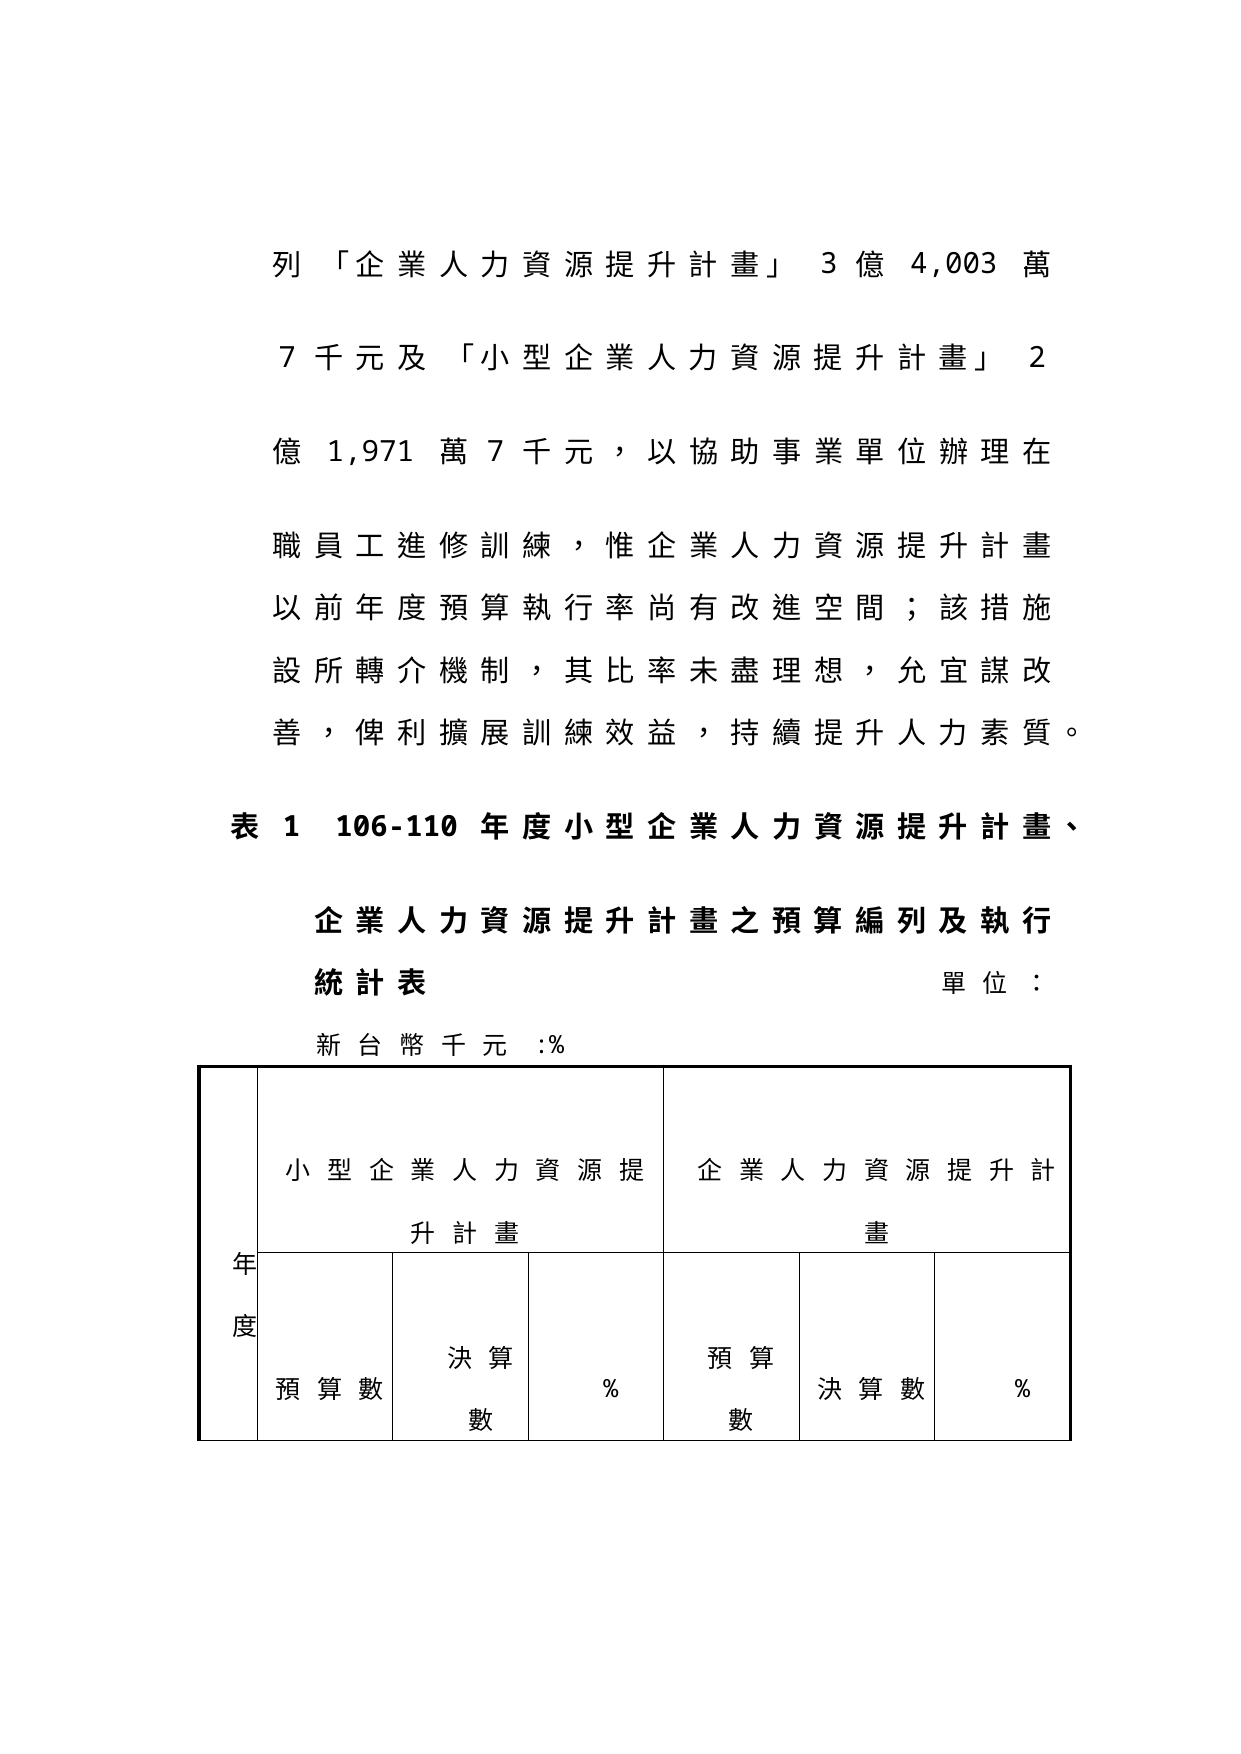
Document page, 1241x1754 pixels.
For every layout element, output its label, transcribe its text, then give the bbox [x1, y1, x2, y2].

table_header 企業人力資源提升計畫 [664, 1068, 1069, 1252]
table_cell 決算數 [800, 1253, 934, 1439]
table_header 小型企業人力資源提升計畫 [258, 1068, 663, 1252]
table_cell 預算數 [664, 1253, 799, 1439]
table_cell % [529, 1253, 663, 1439]
table_cell % [935, 1253, 1069, 1439]
table_cell 決算數 [393, 1253, 528, 1439]
text 表1 106-110年度小型企業人力資源提升計畫、企業人力資源提升計畫之預算編列及執行統計表 單位：新台幣千元:% [197, 752, 1058, 1064]
table_cell 預算數 [258, 1253, 392, 1439]
table_header 年度 [201, 1068, 257, 1439]
text 綜上，就業安定基金110年度預算案編列「企業人力資源提升計畫」3億4,003萬7千元及「小型企業人力資源提升計畫」2億1,971萬7千元，以協助事業單位辦理在職員工進修訓練，惟企業人力資源提升計畫以前年度預算執行率尚有改進空間；該措施設所轉介機制，其比率未盡理想，允宜謀改善，俾利擴展訓練效益，持續提升人力素質。 [242, 189, 1058, 752]
